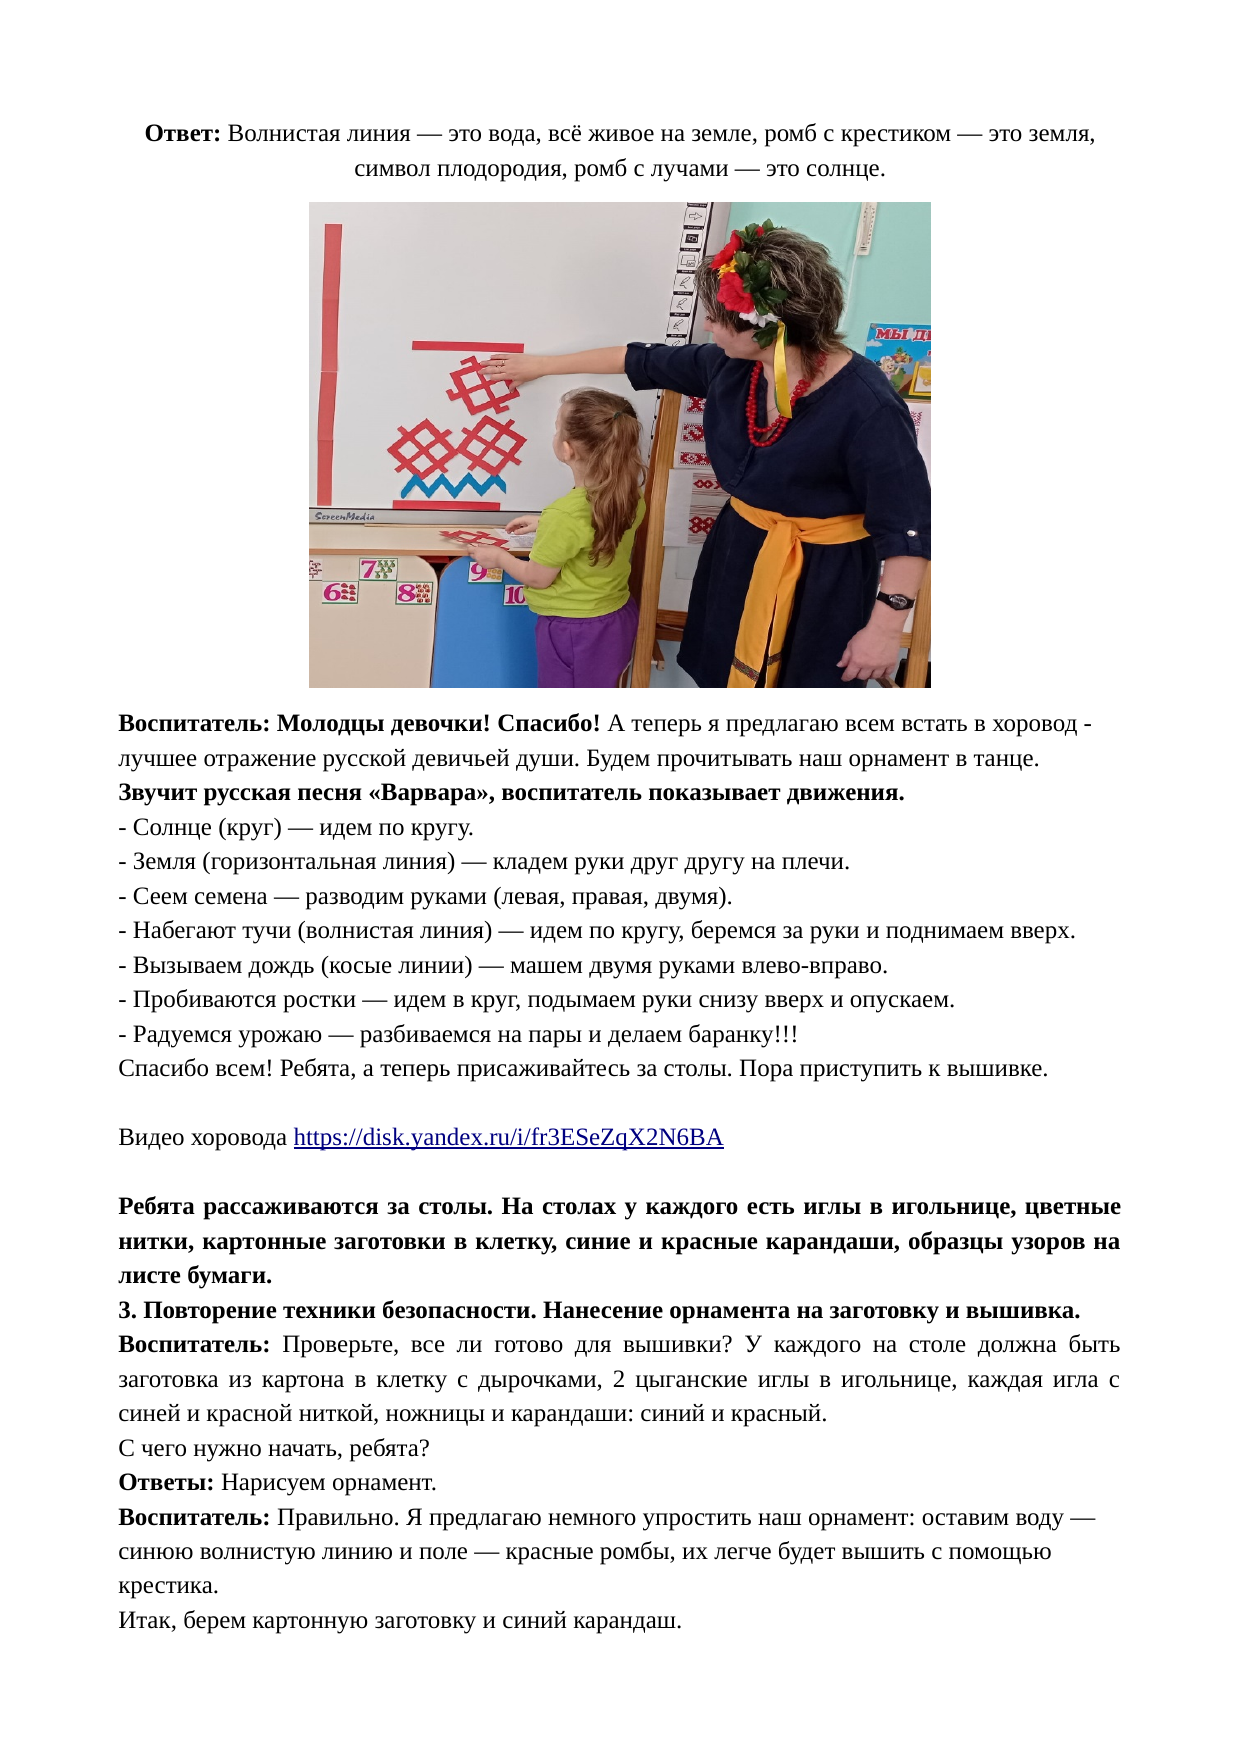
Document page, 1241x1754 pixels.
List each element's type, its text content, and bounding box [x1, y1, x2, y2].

text Воспитатель: Проверьте, все ли готово для вышивки? У каждого на столе должна быть заготовка из картона в клетку с дырочками, 2 цыганские иглы в игольнице, каждая игла с синей и красной ниткой, ножницы и карандаши: синий и красный. [118, 1329, 1122, 1427]
text Спасибо всем! Ребята, а теперь присаживайтесь за столы. Пора приступить к вышивке. [118, 1053, 1122, 1082]
text - Земля (горизонтальная линия) — кладем руки друг другу на плечи. [118, 846, 1122, 875]
text Воспитатель: Правильно. Я предлагаю немного упростить наш орнамент: оставим воду — синюю волнистую линию и поле — красные ромбы, их легче будет вышить с помощью крестика. [118, 1502, 1122, 1599]
text Видео хоровода https://disk.yandex.ru/i/fr3ESeZqX2N6BA [118, 1122, 1122, 1151]
text С чего нужно начать, ребята? [118, 1433, 1122, 1461]
text - Солнце (круг) — идем по кругу. [118, 812, 1122, 841]
text Звучит русская песня «Варвара», воспитатель показывает движения. [118, 777, 1122, 806]
text Воспитатель: Молодцы девочки! Спасибо! А теперь я предлагаю всем встать в хоровод - лучшее отражение русской девичьей души. Будем прочитывать наш орнамент в танце. [118, 708, 1122, 772]
text - Сеем семена — разводим руками (левая, правая, двумя). [118, 881, 1122, 910]
text Ребята рассаживаются за столы. На столах у каждого есть иглы в игольнице, цветные нитки, картонные заготовки в клетку, синие и красные карандаши, образцы узоров на листе бумаги. [118, 1191, 1122, 1289]
text - Вызываем дождь (косые линии) — машем двумя руками влево-вправо. [118, 950, 1122, 979]
text 3. Повторение техники безопасности. Нанесение орнамента на заготовку и вышивка. [118, 1295, 1122, 1323]
text - Радуемся урожаю — разбиваемся на пары и делаем баранку!!! [118, 1019, 1122, 1048]
text - Пробиваются ростки — идем в круг, подымаем руки снизу вверх и опускаем. [118, 984, 1122, 1013]
text Итак, берем картонную заготовку и синий карандаш. [118, 1605, 1122, 1634]
text Ответ: Волнистая линия — это вода, всё живое на земле, ромб с крестиком — это земля, символ плодородия, ромб с лучами — это солнце. [118, 118, 1122, 703]
text Ответы: Нарисуем орнамент. [118, 1467, 1122, 1496]
text - Набегают тучи (волнистая линия) — идем по кругу, беремся за руки и поднимаем вверх. [118, 915, 1122, 944]
